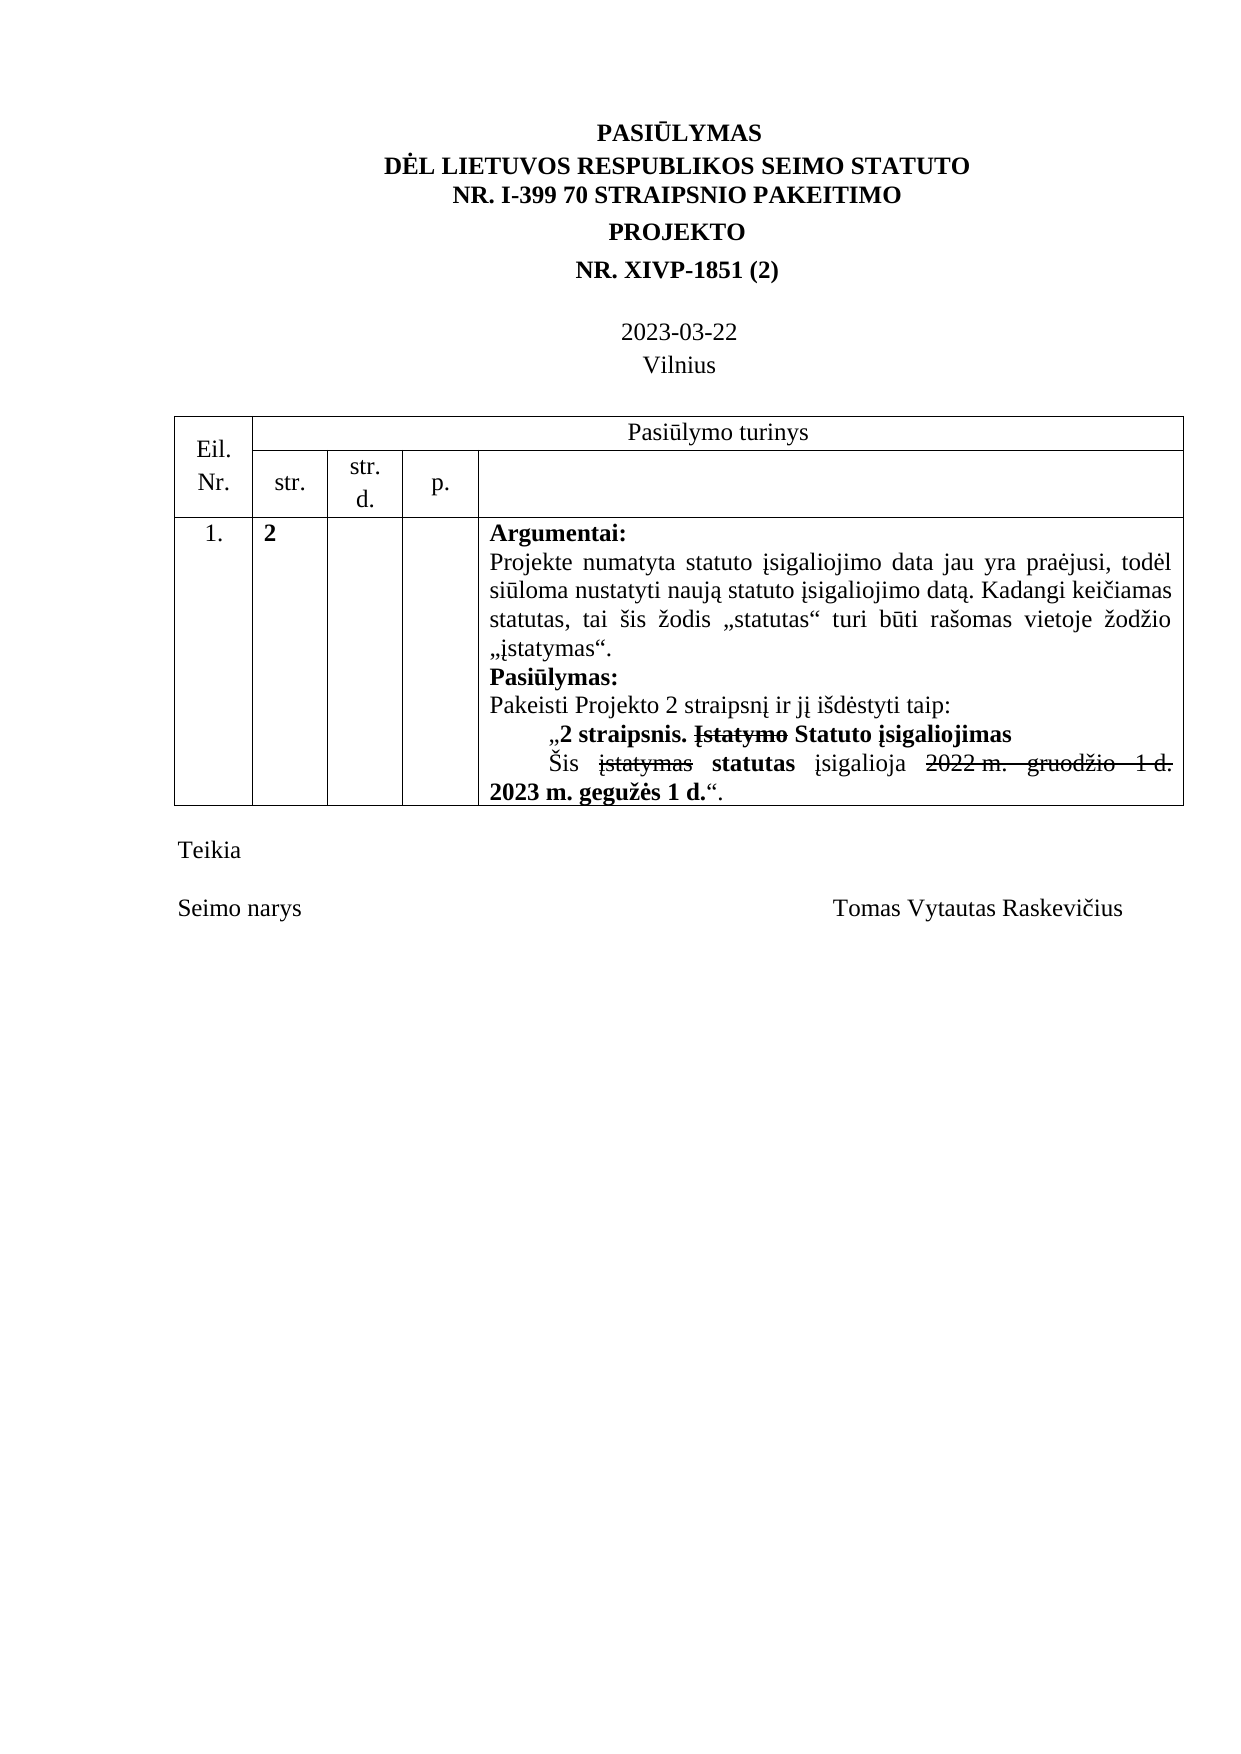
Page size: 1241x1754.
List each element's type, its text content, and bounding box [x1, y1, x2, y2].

text DĖL LIETUVOS RESPUBLIKOS SEIMO STATUTO [173, 151, 1181, 180]
text NR. I-399 70 STRAIPSNIO PAKEITIMO [173, 180, 1181, 209]
text 2023-03-22 [177, 317, 1181, 345]
text Vilnius [177, 350, 1181, 378]
text PROJEKTO [173, 209, 1181, 246]
text Teikia [177, 835, 1181, 864]
text NR. XIVP-1851 (2) [173, 246, 1181, 284]
table_cell [479, 451, 1183, 517]
table_cell 2 [253, 518, 327, 805]
text PASIŪLYMAS [177, 118, 1181, 147]
table_header Eil. Nr. [175, 417, 252, 517]
table_cell 1. [175, 518, 252, 805]
table_cell str. [253, 451, 327, 517]
table_cell Argumentai: Projekte numatyta statuto įsigaliojimo data jau yra praėjusi, todėl siūloma nustatyti naują statuto įsigaliojimo datą. Kadangi keičiamas statutas, tai šis žodis „statutas“ turi būti rašomas vietoje žodžio „įstatymas“. Pasiūlymas: Pakeisti Projekto 2 straipsnį ir jį išdėstyti taip: „2 straipsnis. Įstatymo Statuto įsigaliojimas Šis įstatymas statutas įsigalioja 2022 m. gruodžio 1 d. 2023 m. gegužės 1 d.“. [479, 518, 1183, 805]
table_cell str. d. [328, 451, 402, 517]
text Seimo narys Tomas Vytautas Raskevičius [177, 893, 1181, 950]
table_cell [403, 518, 478, 805]
table_header Pasiūlymo turinys [253, 417, 1183, 450]
table_cell p. [403, 451, 478, 517]
table_cell [328, 518, 402, 805]
